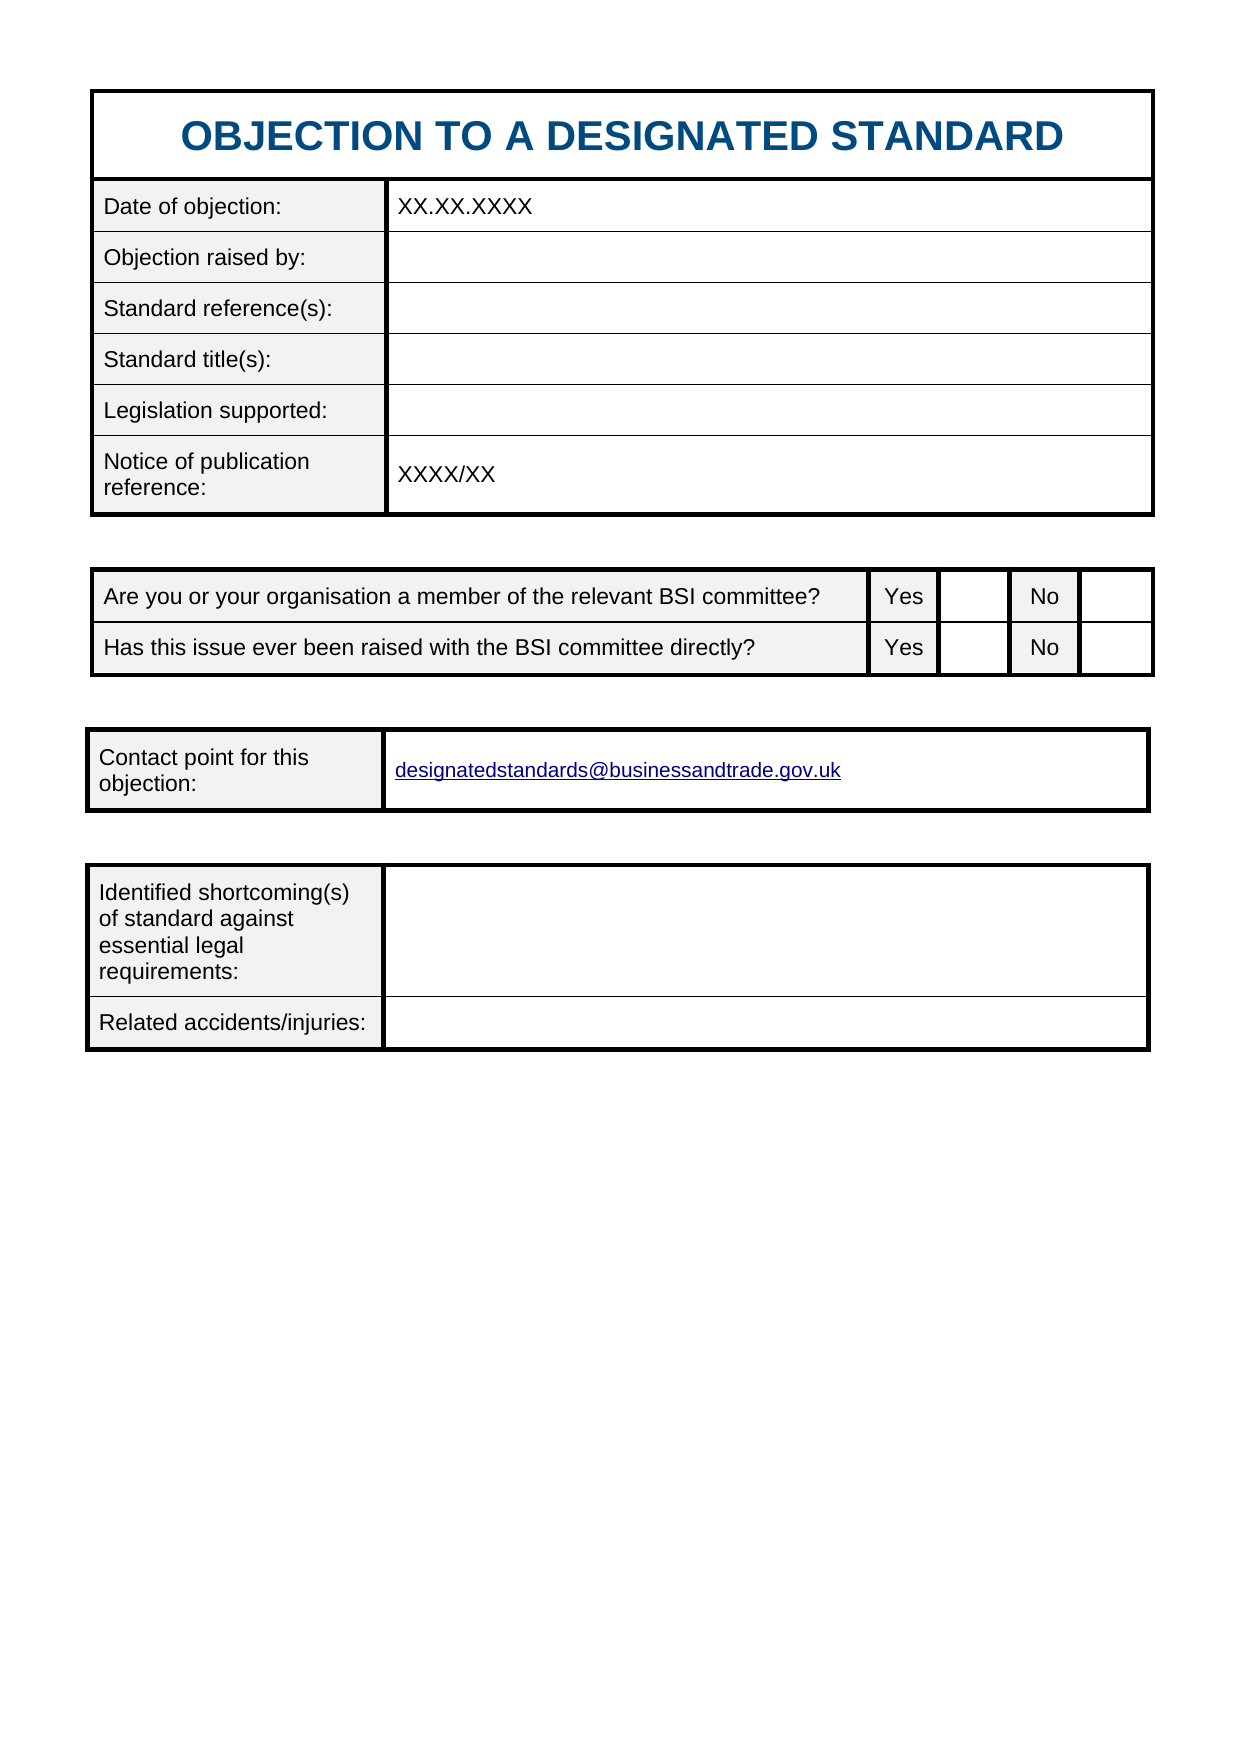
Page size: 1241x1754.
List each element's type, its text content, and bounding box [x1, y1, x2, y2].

table_cell [384, 813, 1148, 862]
table_cell Notice of publication reference: [94, 436, 384, 512]
table_cell Date of objection: [94, 181, 384, 231]
table_cell Has this issue ever been raised with the BSI committee directly? [94, 623, 866, 672]
table_cell [92, 517, 386, 567]
table_cell [384, 677, 1148, 727]
table_cell [88, 673, 384, 727]
table_cell XX.XX.XXXX [389, 181, 1151, 231]
table_cell XXXX/XX [389, 436, 1151, 512]
table_cell Yes [871, 572, 936, 621]
table_cell [88, 813, 384, 862]
table_header OBJECTION TO A DESIGNATED STANDARD [94, 93, 1151, 177]
table_cell [389, 334, 1151, 384]
table_cell [386, 867, 1146, 996]
table_cell Standard title(s): [94, 334, 384, 384]
table_cell [386, 997, 1146, 1047]
table_cell Related accidents/injuries: [90, 997, 381, 1047]
table_cell Contact point for this objection: [90, 732, 381, 808]
table_cell [389, 283, 1151, 333]
table_cell [1148, 677, 1153, 727]
table_cell Identified shortcoming(s) of standard against essential legal requirements: [90, 867, 381, 996]
table_cell No [1012, 572, 1077, 621]
table_cell [1082, 623, 1151, 672]
table_cell [389, 232, 1151, 282]
table_cell [389, 385, 1151, 435]
table_cell Standard reference(s): [94, 283, 384, 333]
table_cell No [1012, 623, 1077, 672]
table_cell [1082, 572, 1151, 621]
table_cell Objection raised by: [94, 232, 384, 282]
table_cell Legislation supported: [94, 385, 384, 435]
table_cell [941, 623, 1007, 672]
table_cell [941, 572, 1007, 621]
table_cell designatedstandards@businessandtrade.gov.uk [386, 732, 1146, 808]
table_cell Yes [871, 623, 936, 672]
table_cell [1148, 808, 1153, 862]
table_cell [386, 517, 1153, 567]
table_cell Are you or your organisation a member of the relevant BSI committee? [94, 572, 866, 621]
table_cell [88, 512, 92, 567]
